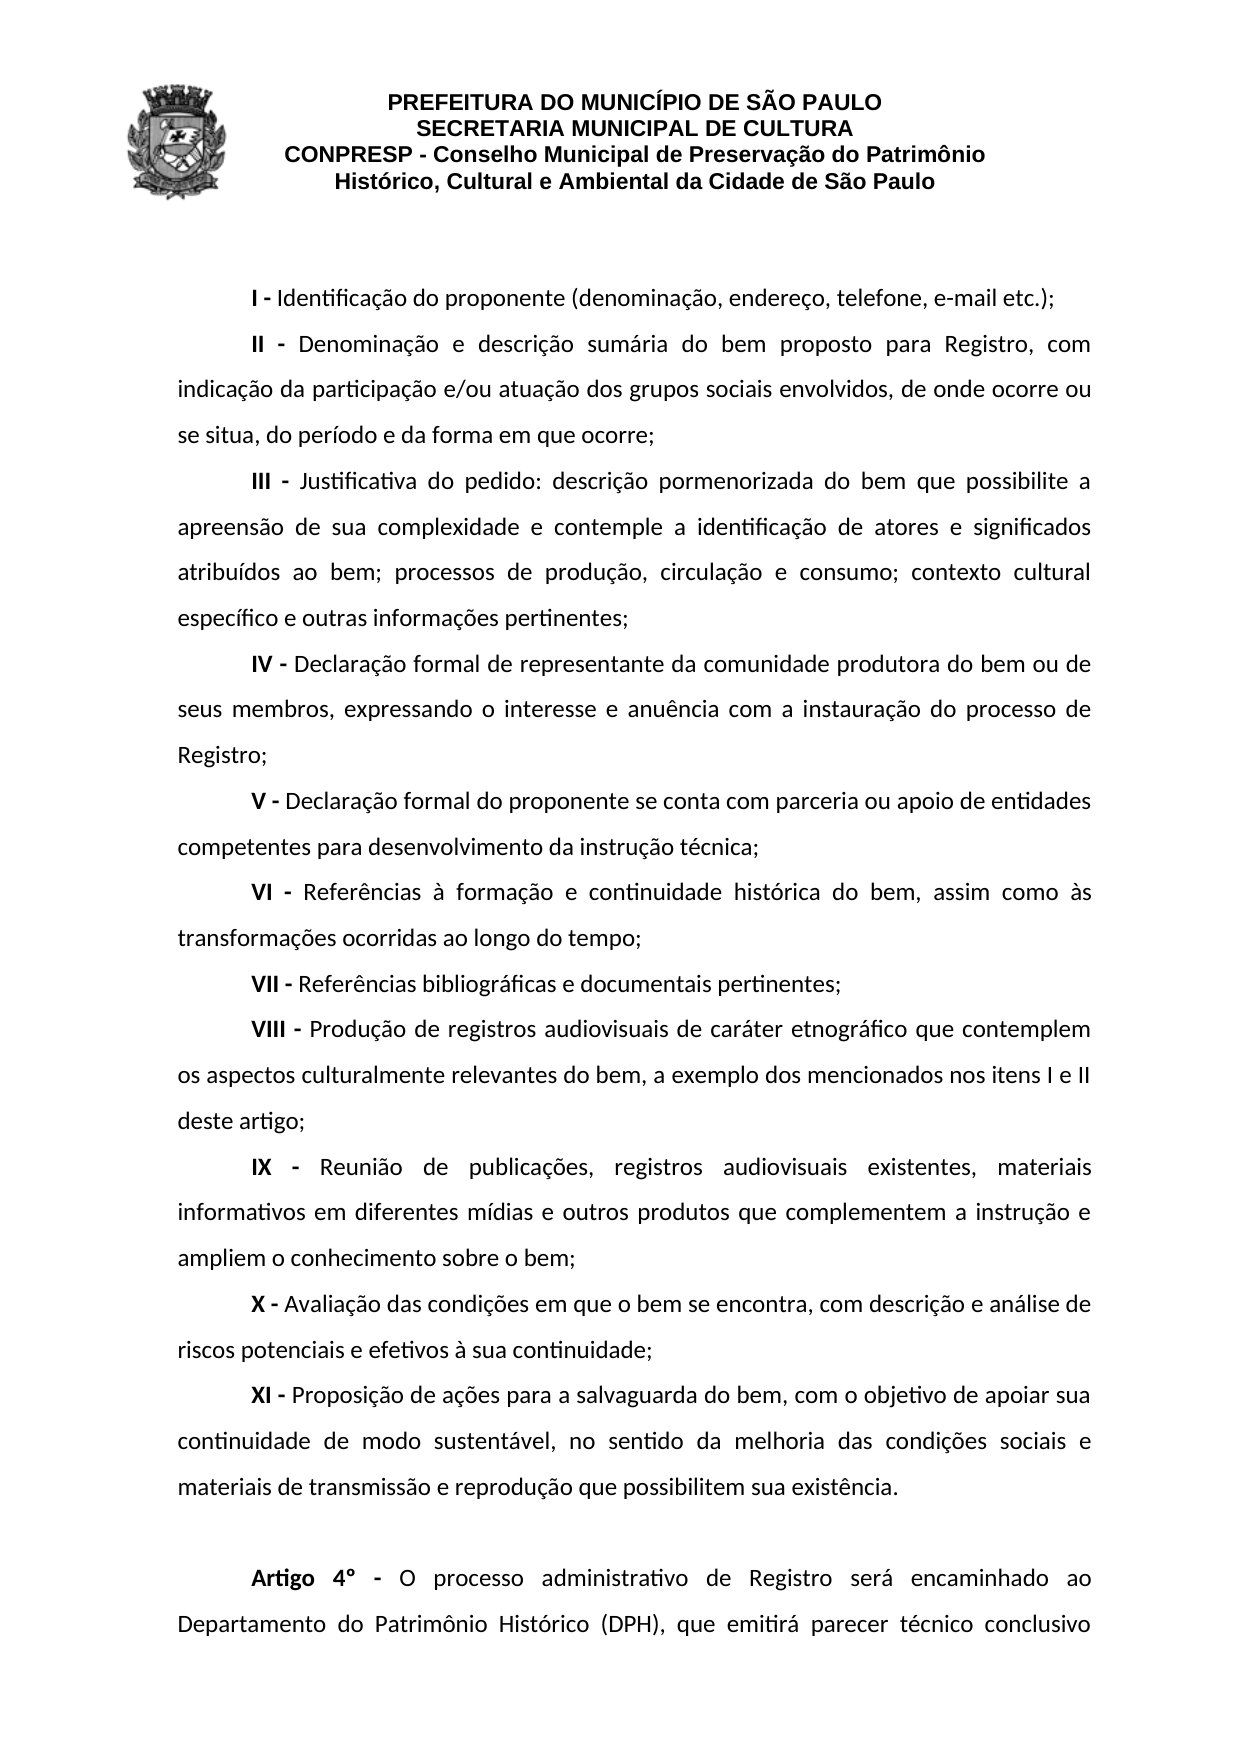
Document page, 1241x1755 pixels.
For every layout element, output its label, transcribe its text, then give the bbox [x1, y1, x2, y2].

text X - Avaliação das condições em que o bem se encontra, com descrição e análise de riscos potenciais e efetivos à sua continuidade; [177, 1288, 1093, 1364]
text IX - Reunião de publicações, registros audiovisuais existentes, materiais informativos em diferentes mídias e outros produtos que complementem a instrução e ampliem o conhecimento sobre o bem; [177, 1151, 1093, 1273]
text VI - Referências à formação e continuidade histórica do bem, assim como às transformações ocorridas ao longo do tempo; [177, 876, 1093, 953]
text VII - Referências bibliográficas e documentais pertinentes; [177, 968, 1093, 998]
text V - Declaração formal do proponente se conta com parceria ou apoio de entidades competentes para desenvolvimento da instrução técnica; [177, 785, 1093, 861]
text III - Justificativa do pedido: descrição pormenorizada do bem que possibilite a apreensão de sua complexidade e contemple a identificação de atores e significados atribuídos ao bem; processos de produção, circulação e consumo; contexto cultural específico e outras informações pertinentes; [177, 465, 1093, 633]
text IV - Declaração formal de representante da comunidade produtora do bem ou de seus membros, expressando o interesse e anuência com a instauração do processo de Registro; [177, 648, 1093, 770]
text VIII - Produção de registros audiovisuais de caráter etnográfico que contemplem os aspectos culturalmente relevantes do bem, a exemplo dos mencionados nos itens I e II deste artigo; [177, 1014, 1093, 1136]
text I - Identificação do proponente (denominação, endereço, telefone, e-mail etc.); [177, 282, 1093, 312]
text II - Denominação e descrição sumária do bem proposto para Registro, com indicação da participação e/ou atuação dos grupos sociais envolvidos, de onde ocorre ou se situa, do período e da forma em que ocorre; [177, 328, 1093, 450]
text Artigo 4º - O processo administrativo de Registro será encaminhado ao Departamento do Patrimônio Histórico (DPH), que emitirá parecer técnico conclusivo [177, 1562, 1093, 1639]
text XI - Proposição de ações para a salvaguarda do bem, com o objetivo de apoiar sua continuidade de modo sustentável, no sentido da melhoria das condições sociais e materiais de transmissão e reprodução que possibilitem sua existência. [177, 1379, 1093, 1501]
